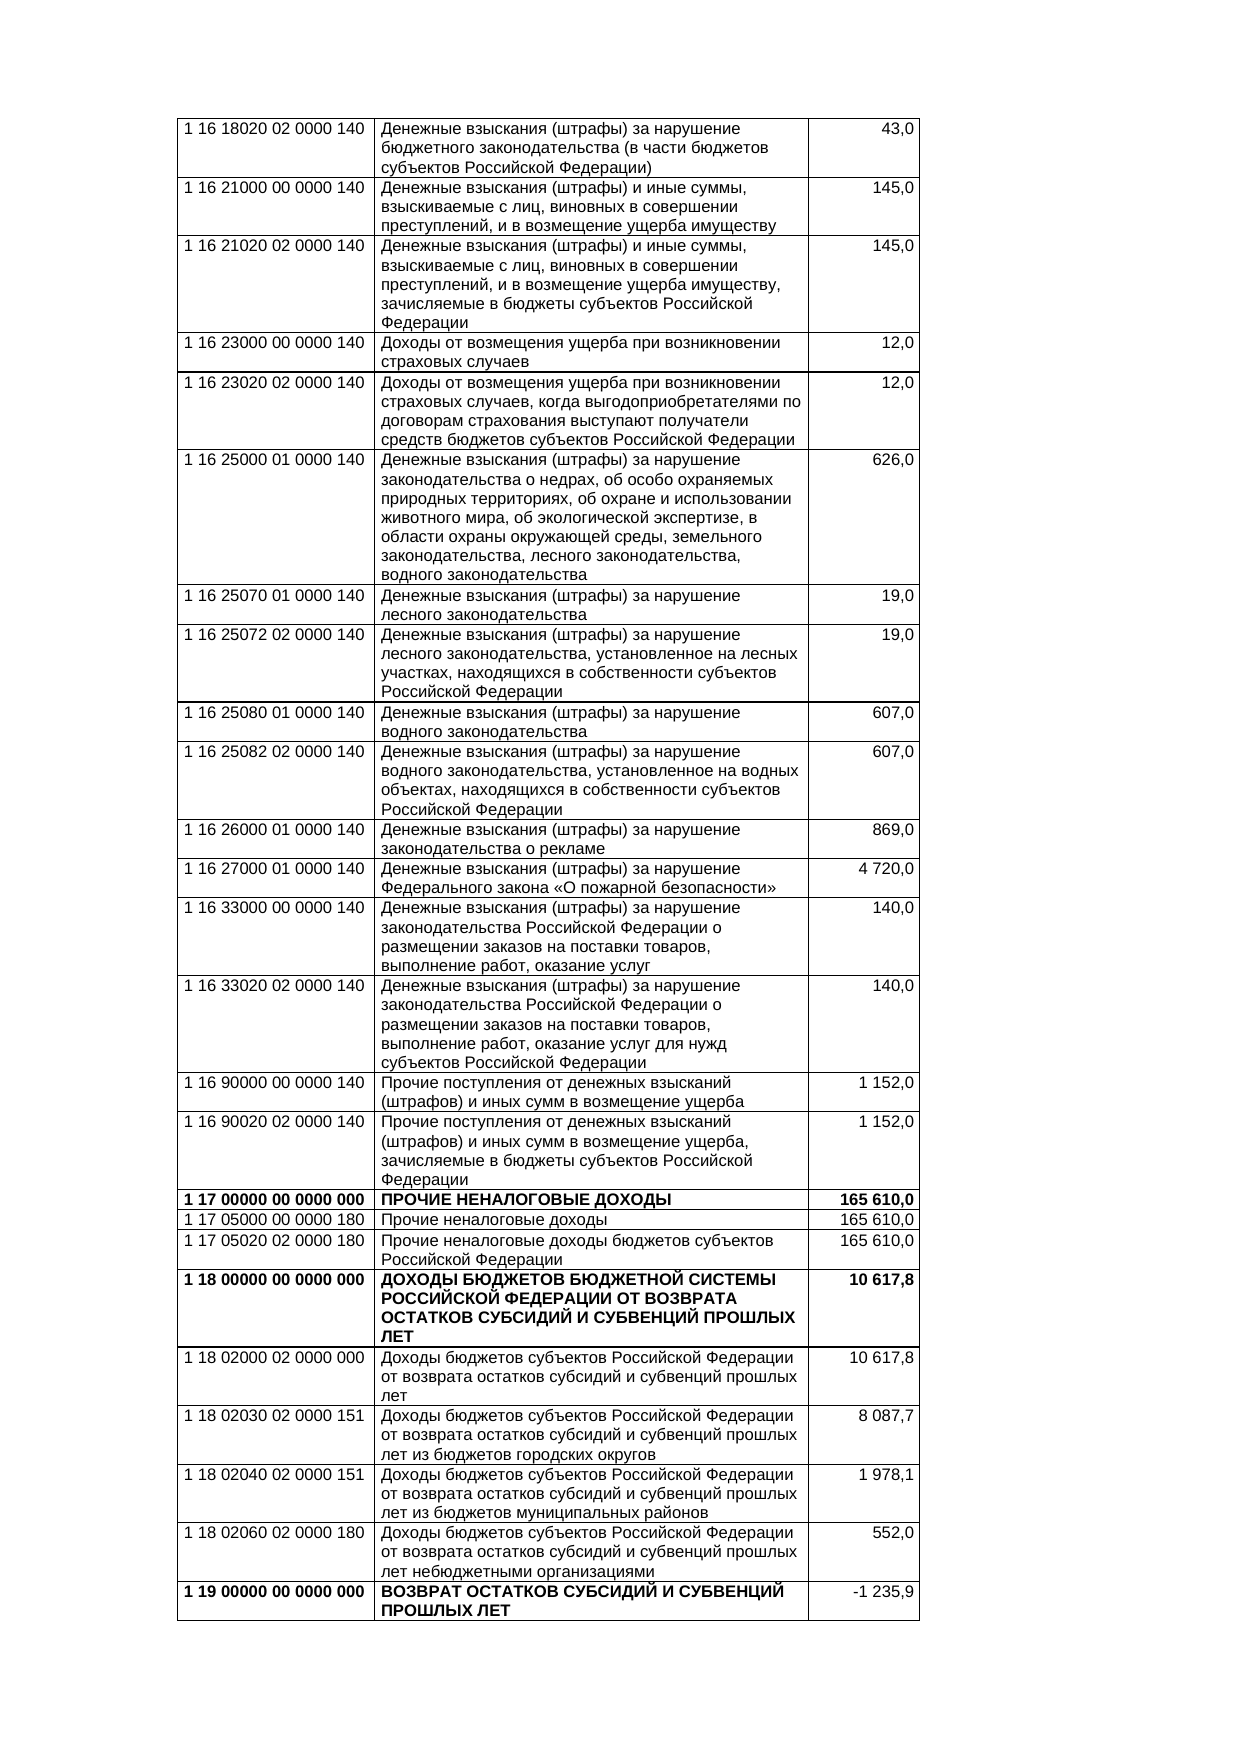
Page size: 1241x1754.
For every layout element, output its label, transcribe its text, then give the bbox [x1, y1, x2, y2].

table_cell [920, 819, 946, 858]
table_cell 869,0 [809, 820, 919, 858]
table_cell 1 16 25000 01 0000 140 [178, 450, 374, 584]
table_cell 140,0 [809, 898, 919, 975]
table_cell 1 19 00000 00 0000 000 [178, 1582, 374, 1620]
table_cell 1 17 05020 02 0000 180 [178, 1230, 374, 1269]
table_cell [920, 624, 946, 701]
table_cell Денежные взыскания (штрафы) и иные суммы, взыскиваемые с лиц, виновных в совершении преступлений, и в возмещение ущерба имуществу, зачисляемые в бюджеты субъектов Российской Федерации [375, 236, 808, 332]
table_cell [920, 1269, 946, 1346]
table_cell 1 152,0 [809, 1073, 919, 1111]
table_cell 607,0 [809, 742, 919, 818]
table_cell [920, 371, 946, 449]
table_cell 145,0 [809, 236, 919, 332]
table_cell 165 610,0 [809, 1190, 919, 1209]
table_cell [920, 449, 946, 584]
table_cell [920, 1072, 946, 1111]
table_cell [920, 118, 946, 177]
table_cell 626,0 [809, 450, 919, 584]
table_cell [920, 584, 946, 624]
table_cell [920, 897, 946, 975]
table_cell Прочие поступления от денежных взысканий (штрафов) и иных сумм в возмещение ущерба, зачисляемые в бюджеты субъектов Российской Федерации [375, 1112, 808, 1189]
table_cell ПРОЧИЕ НЕНАЛОГОВЫЕ ДОХОДЫ [375, 1190, 808, 1209]
table_cell 1 16 23000 00 0000 140 [178, 333, 374, 371]
table_cell 10 617,8 [809, 1270, 919, 1346]
table_cell 1 16 23020 02 0000 140 [178, 373, 374, 449]
table_cell [920, 1346, 946, 1405]
table_cell [920, 1229, 946, 1269]
table_cell 1 16 25070 01 0000 140 [178, 585, 374, 624]
table_cell 1 18 02030 02 0000 151 [178, 1406, 374, 1463]
table_cell 12,0 [809, 333, 919, 371]
table_cell [920, 975, 946, 1072]
table_cell 145,0 [809, 178, 919, 235]
table_cell Доходы от возмещения ущерба при возникновении страховых случаев, когда выгодоприобретателями по договорам страхования выступают получатели средств бюджетов субъектов Российской Федерации [375, 373, 808, 449]
table_cell [920, 701, 946, 741]
table_cell 8 087,7 [809, 1406, 919, 1463]
table_cell Денежные взыскания (штрафы) за нарушение лесного законодательства, установленное на лесных участках, находящихся в собственности субъектов Российской Федерации [375, 625, 808, 701]
table_cell [920, 1189, 946, 1209]
table_cell ВОЗВРАТ ОСТАТКОВ СУБСИДИЙ И СУБВЕНЦИЙ ПРОШЛЫХ ЛЕТ [375, 1582, 808, 1620]
table_cell 1 16 27000 01 0000 140 [178, 859, 374, 897]
table_cell Прочие неналоговые доходы бюджетов субъектов Российской Федерации [375, 1230, 808, 1269]
table_cell 1 16 21020 02 0000 140 [178, 236, 374, 332]
table_cell [920, 332, 946, 371]
table_cell Денежные взыскания (штрафы) за нарушение бюджетного законодательства (в части бюджетов субъектов Российской Федерации) [375, 119, 808, 177]
table_cell Денежные взыскания (штрафы) за нарушение законодательства Российской Федерации о размещении заказов на поставки товаров, выполнение работ, оказание услуг [375, 898, 808, 975]
table_cell 607,0 [809, 703, 919, 741]
table_cell 552,0 [809, 1523, 919, 1581]
table_cell 1 16 90000 00 0000 140 [178, 1073, 374, 1111]
table_cell [920, 1522, 946, 1581]
table_cell 1 16 25080 01 0000 140 [178, 703, 374, 741]
table_cell [920, 177, 946, 235]
table_cell 1 16 33000 00 0000 140 [178, 898, 374, 975]
table_cell Денежные взыскания (штрафы) и иные суммы, взыскиваемые с лиц, виновных в совершении преступлений, и в возмещение ущерба имуществу [375, 178, 808, 235]
table_cell 1 16 33020 02 0000 140 [178, 976, 374, 1072]
table_cell 1 16 90020 02 0000 140 [178, 1112, 374, 1189]
table_cell Денежные взыскания (штрафы) за нарушение Федерального закона «О пожарной безопасности» [375, 859, 808, 897]
table_cell 1 16 25082 02 0000 140 [178, 742, 374, 818]
table_cell 1 152,0 [809, 1112, 919, 1189]
table_cell Денежные взыскания (штрафы) за нарушение водного законодательства, установленное на водных объектах, находящихся в собственности субъектов Российской Федерации [375, 742, 808, 818]
table_cell [920, 1405, 946, 1463]
table_cell ДОХОДЫ БЮДЖЕТОВ БЮДЖЕТНОЙ СИСТЕМЫ РОССИЙСКОЙ ФЕДЕРАЦИИ ОТ ВОЗВРАТА ОСТАТКОВ СУБСИДИЙ И СУБВЕНЦИЙ ПРОШЛЫХ ЛЕТ [375, 1270, 808, 1346]
table_cell Доходы бюджетов субъектов Российской Федерации от возврата остатков субсидий и субвенций прошлых лет небюджетными организациями [375, 1523, 808, 1581]
table_cell 1 17 00000 00 0000 000 [178, 1190, 374, 1209]
table_cell [920, 1464, 946, 1522]
table_cell 4 720,0 [809, 859, 919, 897]
table_cell [920, 1111, 946, 1189]
table_cell 1 16 21000 00 0000 140 [178, 178, 374, 235]
table_cell 1 17 05000 00 0000 180 [178, 1210, 374, 1229]
table_cell Доходы бюджетов субъектов Российской Федерации от возврата остатков субсидий и субвенций прошлых лет [375, 1348, 808, 1405]
table_cell 12,0 [809, 373, 919, 449]
table_cell [920, 1209, 946, 1229]
table_cell 1 18 02000 02 0000 000 [178, 1348, 374, 1405]
table_cell 10 617,8 [809, 1348, 919, 1405]
table_cell Денежные взыскания (штрафы) за нарушение законодательства о рекламе [375, 820, 808, 858]
table_cell 140,0 [809, 976, 919, 1072]
table_cell 19,0 [809, 625, 919, 701]
table_cell Прочие неналоговые доходы [375, 1210, 808, 1229]
table_cell 19,0 [809, 585, 919, 624]
table_cell 43,0 [809, 119, 919, 177]
table_cell [920, 235, 946, 332]
table_cell Доходы бюджетов субъектов Российской Федерации от возврата остатков субсидий и субвенций прошлых лет из бюджетов городских округов [375, 1406, 808, 1463]
table_cell 1 18 02060 02 0000 180 [178, 1523, 374, 1581]
table_cell 165 610,0 [809, 1230, 919, 1269]
table_cell 1 18 02040 02 0000 151 [178, 1465, 374, 1522]
table_cell Прочие поступления от денежных взысканий (штрафов) и иных сумм в возмещение ущерба [375, 1073, 808, 1111]
table_cell Доходы от возмещения ущерба при возникновении страховых случаев [375, 333, 808, 371]
table_cell Денежные взыскания (штрафы) за нарушение законодательства о недрах, об особо охраняемых природных территориях, об охране и использовании животного мира, об экологической экспертизе, в области охраны окружающей среды, земельного законодательства, лесного законодательства, водного законодательства [375, 450, 808, 584]
table_cell -1 235,9 [809, 1582, 919, 1620]
table_cell Денежные взыскания (штрафы) за нарушение водного законодательства [375, 703, 808, 741]
table_cell [920, 1581, 946, 1620]
table_cell 165 610,0 [809, 1210, 919, 1229]
table_cell [920, 858, 946, 897]
table_cell 1 978,1 [809, 1465, 919, 1522]
table_cell [920, 741, 946, 818]
table_cell 1 16 26000 01 0000 140 [178, 820, 374, 858]
table_cell Доходы бюджетов субъектов Российской Федерации от возврата остатков субсидий и субвенций прошлых лет из бюджетов муниципальных районов [375, 1465, 808, 1522]
table_cell Денежные взыскания (штрафы) за нарушение законодательства Российской Федерации о размещении заказов на поставки товаров, выполнение работ, оказание услуг для нужд субъектов Российской Федерации [375, 976, 808, 1072]
table_cell Денежные взыскания (штрафы) за нарушение лесного законодательства [375, 585, 808, 624]
table_cell 1 18 00000 00 0000 000 [178, 1270, 374, 1346]
table_cell 1 16 18020 02 0000 140 [178, 119, 374, 177]
table_cell 1 16 25072 02 0000 140 [178, 625, 374, 701]
